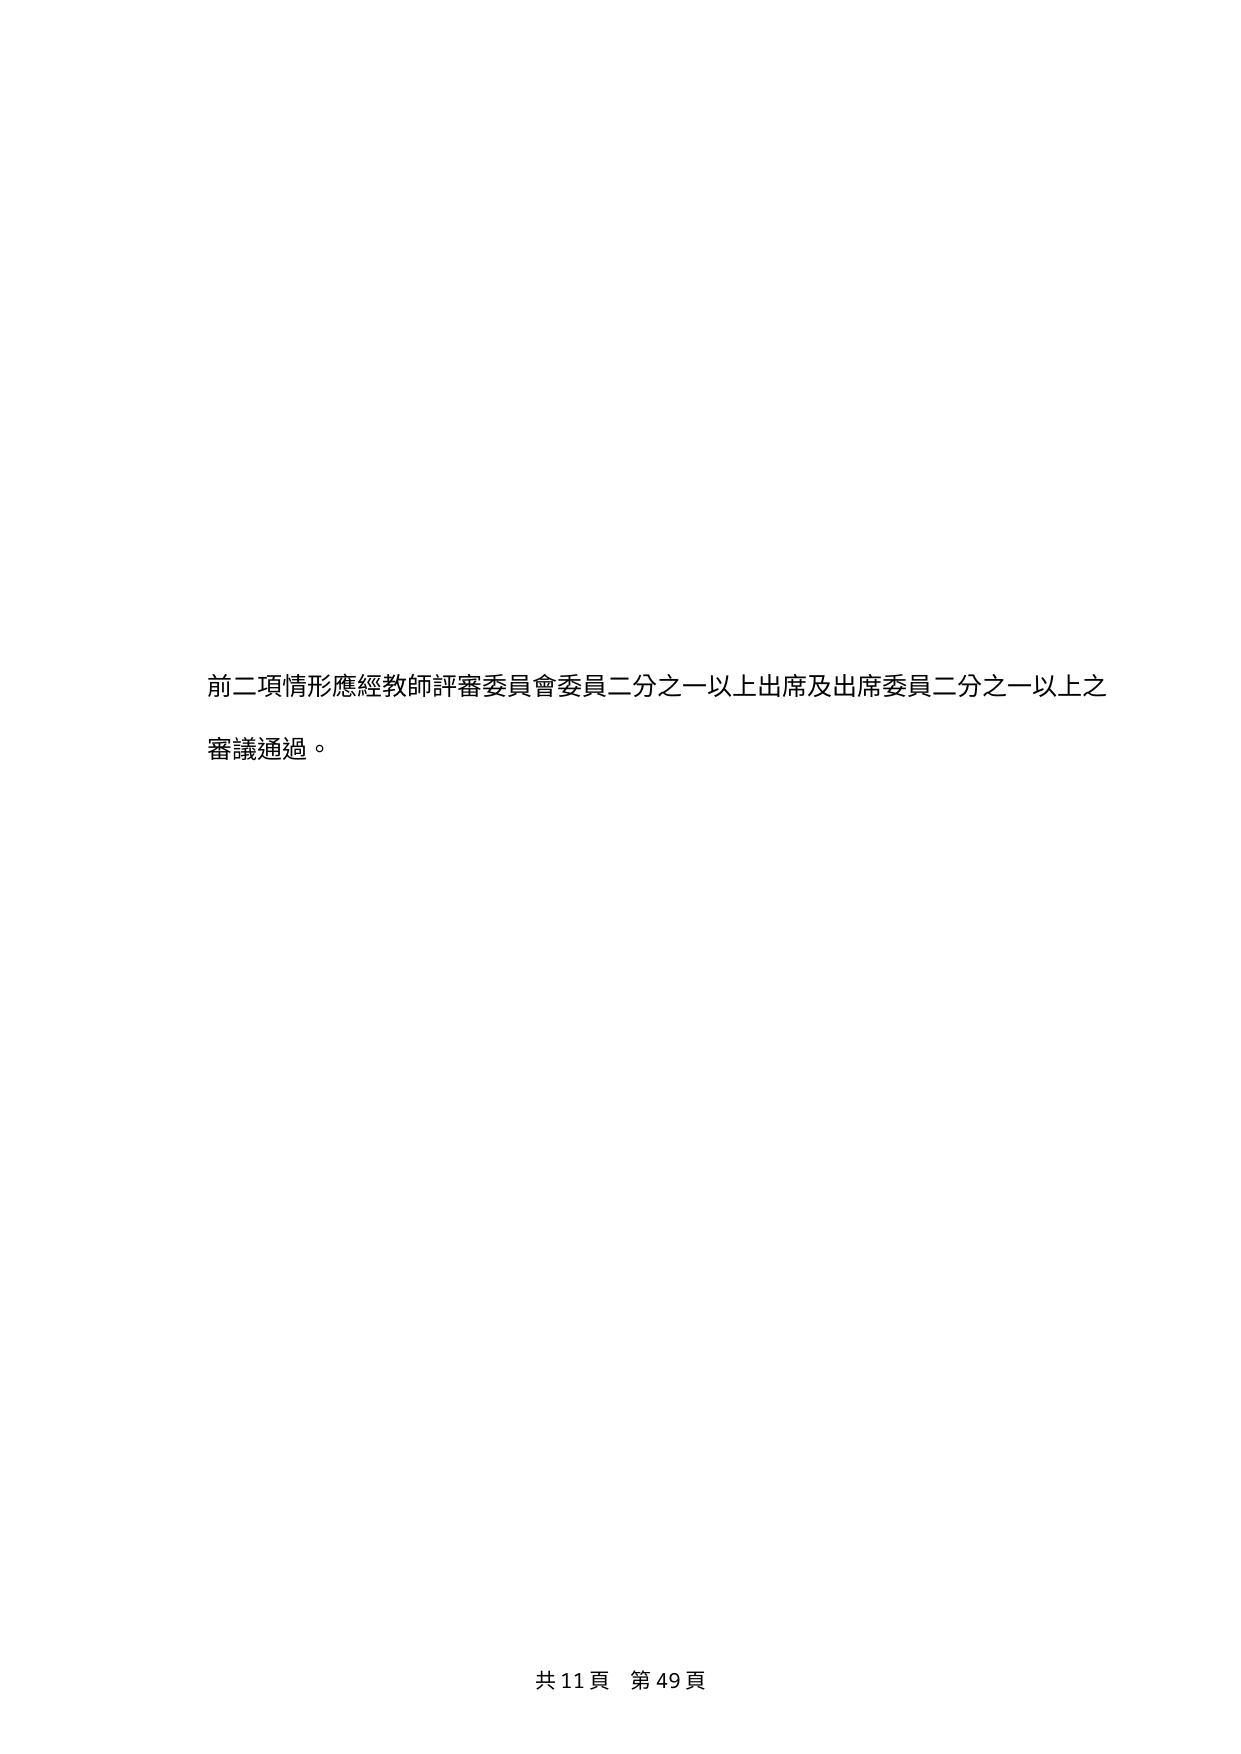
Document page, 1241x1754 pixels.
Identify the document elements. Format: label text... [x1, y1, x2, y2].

text 前二項情形應經教師評審委員會委員二分之一以上出席及出席委員二分之一以上之審議通過。 [207, 643, 1122, 768]
